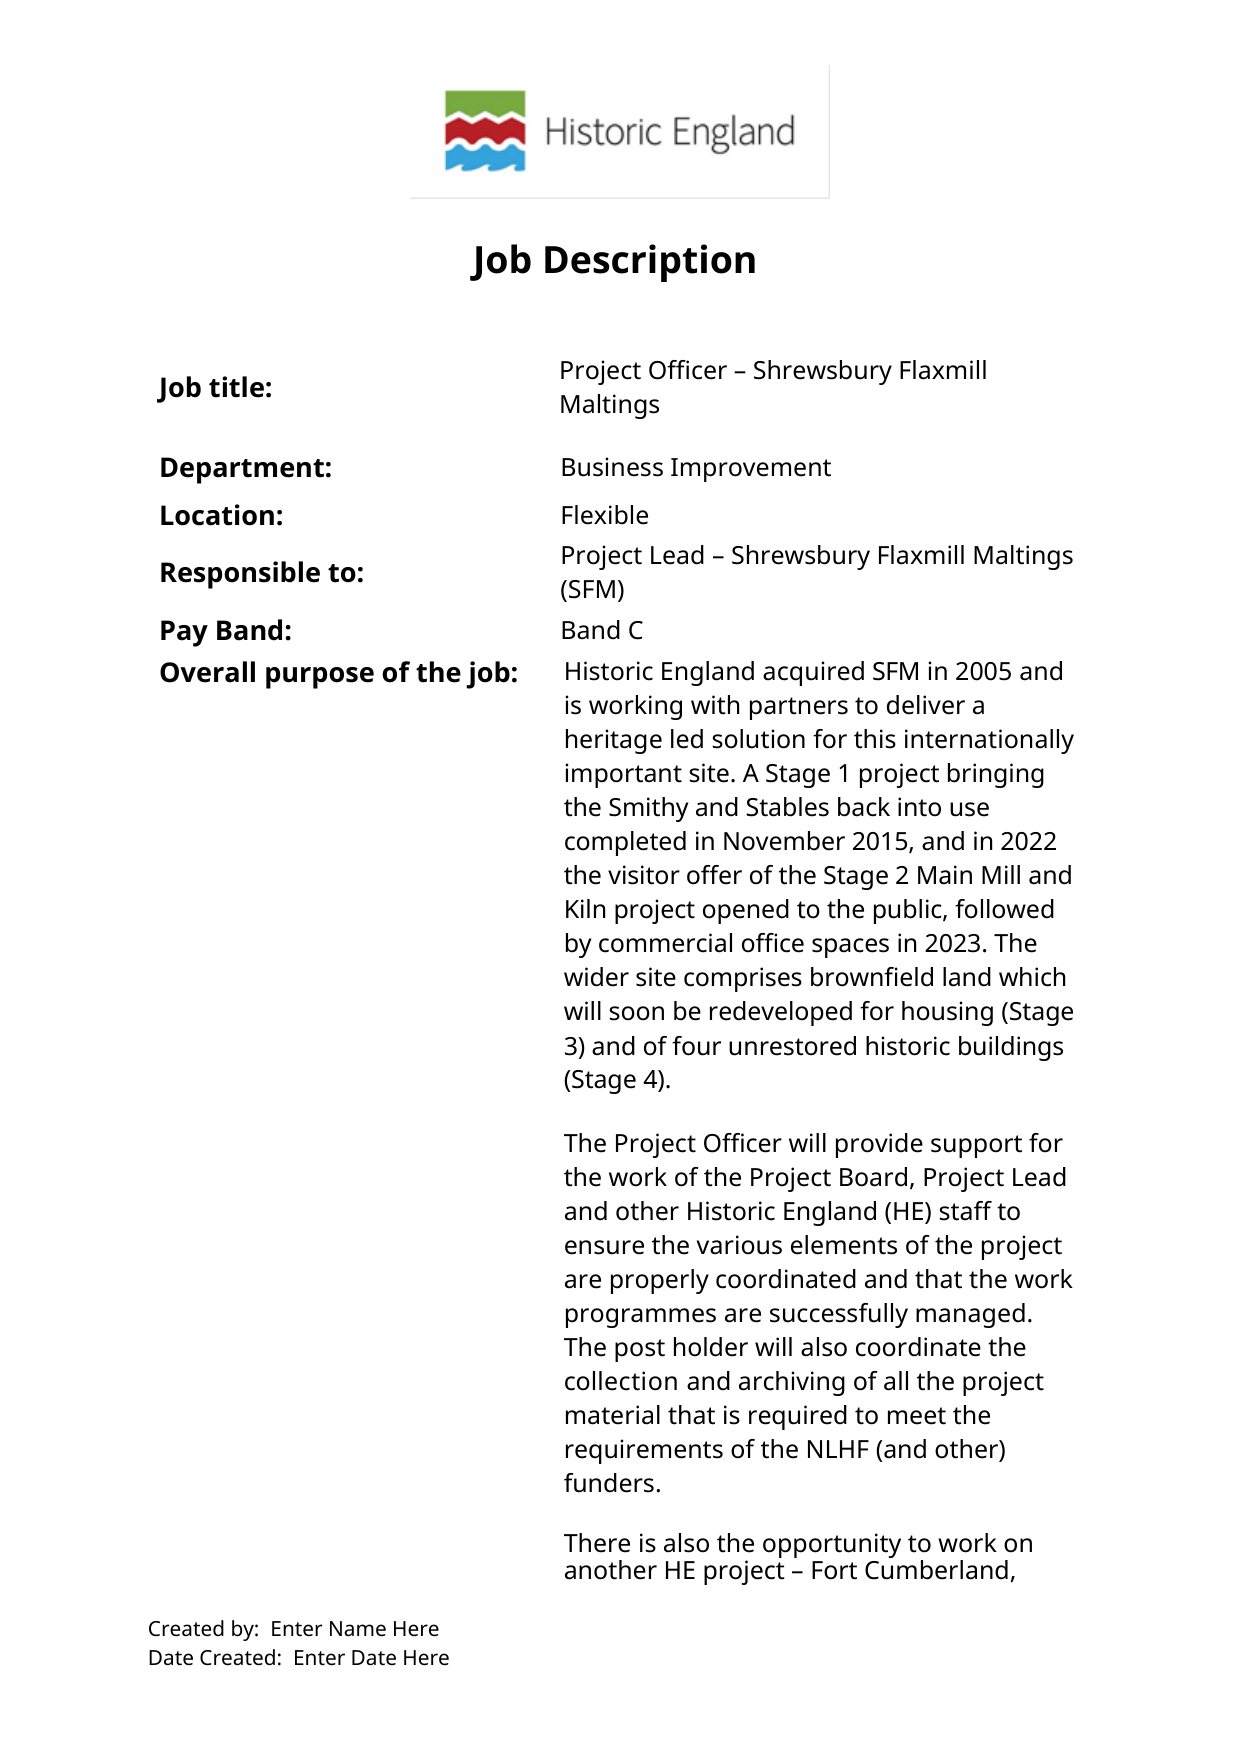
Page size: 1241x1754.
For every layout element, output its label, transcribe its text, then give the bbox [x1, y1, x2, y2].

table_cell Location: [148, 491, 549, 538]
text Job Description [148, 233, 1092, 284]
table_header Department: [148, 444, 549, 491]
table_cell Flexible [549, 491, 1092, 538]
table_header Job title: [148, 353, 548, 421]
table_cell Band C [549, 606, 1092, 653]
table_cell Overall purpose of the job: [148, 654, 549, 1585]
table_header Project Officer – Shrewsbury Flaxmill Maltings [548, 353, 1092, 421]
table_cell Project Lead – Shrewsbury Flaxmill Maltings (SFM) [549, 538, 1092, 606]
table_cell Pay Band: [148, 606, 549, 653]
table_header Business Improvement [549, 444, 1092, 491]
table_cell Historic England acquired SFM in 2005 and is working with partners to deliver a heritage led solution for this internationally important site. A Stage 1 project bringing the Smithy and Stables back into use completed in November 2015, and in 2022 the visitor offer of the Stage 2 Main Mill and Kiln project opened to the public, followed by commercial office spaces in 2023. The wider site comprises brownfield land which will soon be redeveloped for housing (Stage 3) and of four unrestored historic buildings (Stage 4). The Project Officer will provide support for the work of the Project Board, Project Lead and other Historic England (HE) staff to ensure the various elements of the project are properly coordinated and that the work programmes are successfully managed. The post holder will also coordinate the collection and archiving of all the project material that is required to meet the requirements of the NLHF (and other) funders. There is also the opportunity to work on another HE project – Fort Cumberland, [549, 654, 1092, 1585]
table_cell Responsible to: [148, 538, 549, 606]
